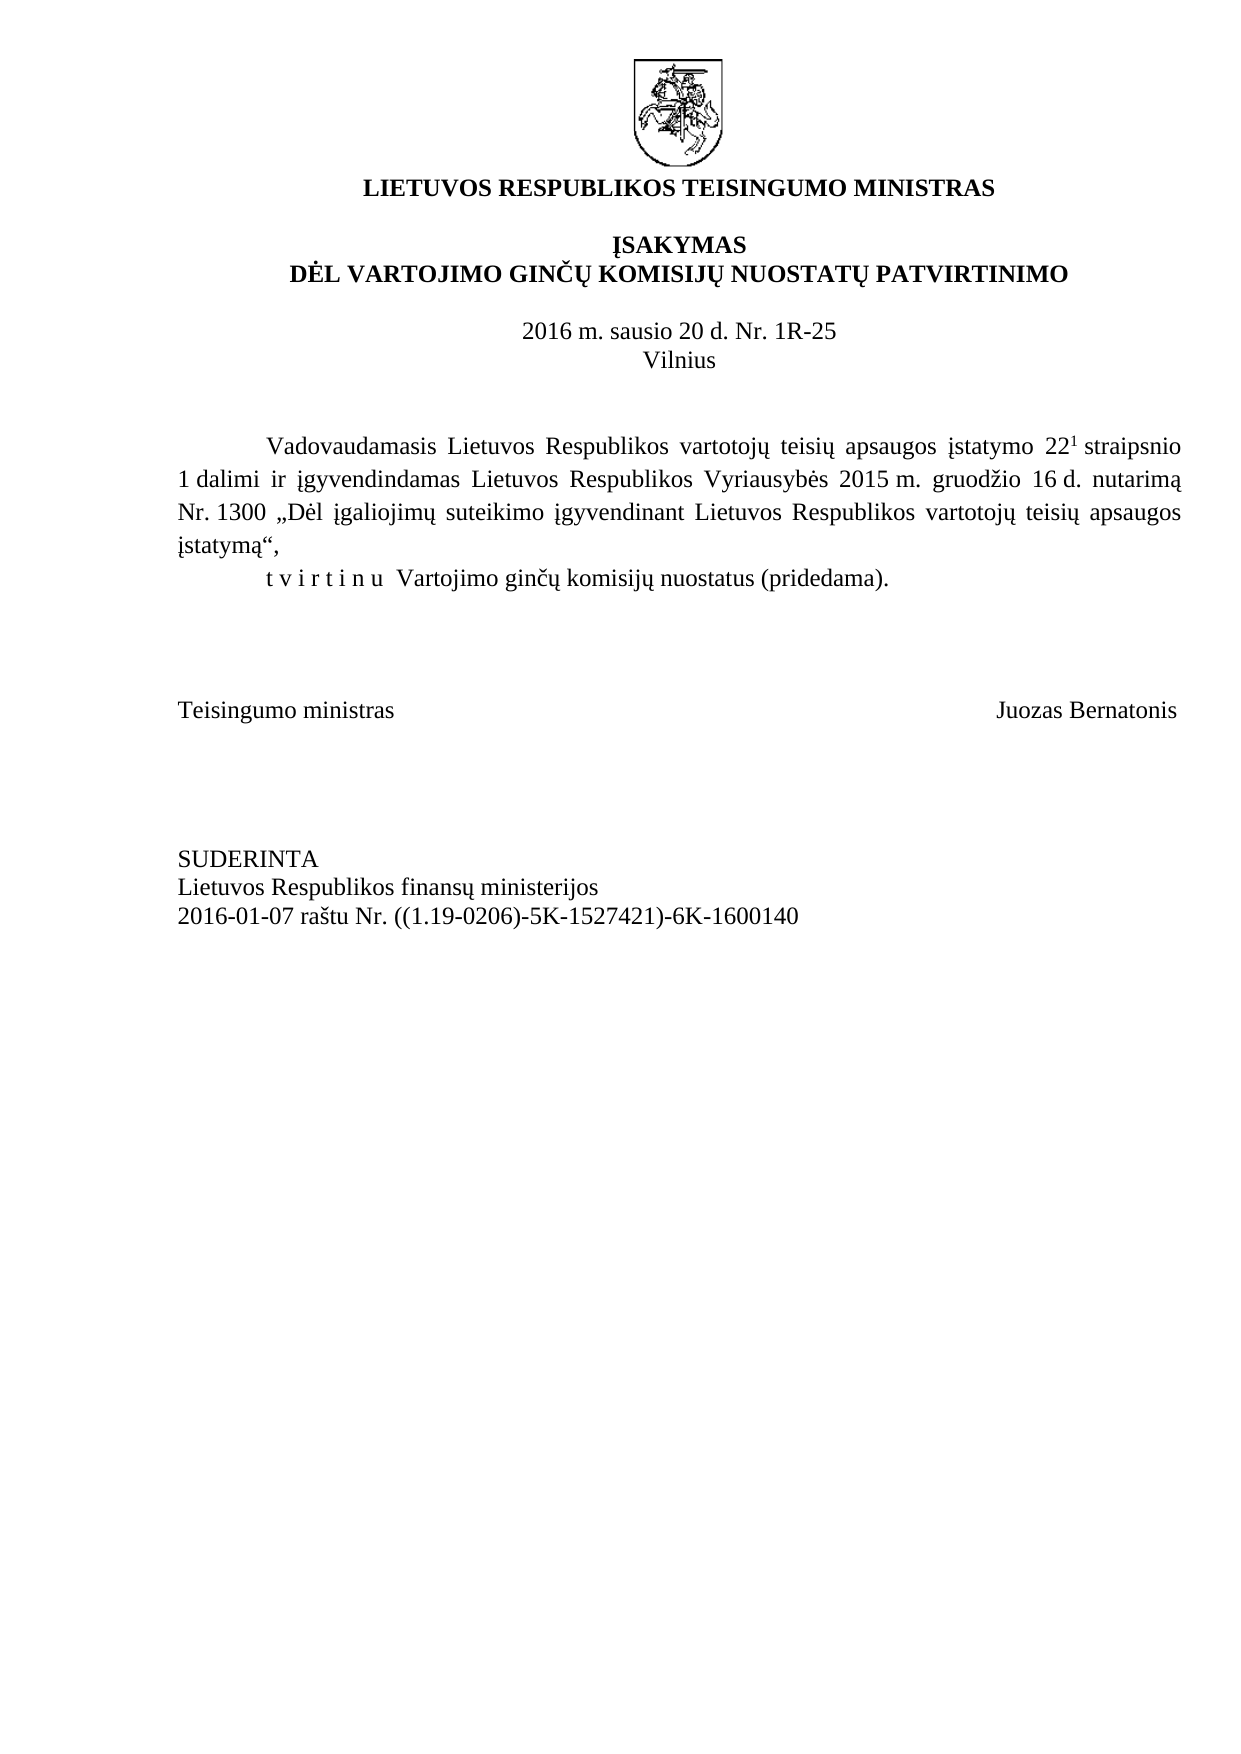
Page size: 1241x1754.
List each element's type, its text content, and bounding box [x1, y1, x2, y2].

text DĖL VARTOJIMO GINČŲ KOMISIJŲ NUOSTATŲ PATVIRTINIMO [177, 259, 1181, 288]
text ĮSAKYMAS [177, 230, 1181, 259]
text t virtinu Vartojimo ginčų komisijų nuostatus (pridedama). [177, 563, 1181, 592]
text LIETUVOS RESPUBLIKOS TEISINGUMO MINISTRAS [177, 173, 1181, 201]
text Vilnius [177, 345, 1181, 374]
text SUDERINTA [177, 844, 1181, 872]
text Lietuvos Respublikos finansų ministerijos [177, 872, 1181, 901]
text 2016-01-07 raštu Nr. ((1.19-0206)-5K-1527421)-6K-1600140 [177, 901, 1181, 930]
text 2016 m. sausio 20 d. Nr. 1R-25 [177, 316, 1181, 345]
text Teisingumo ministras Juozas Bernatonis [177, 696, 1181, 724]
text Vadovaudamasis Lietuvos Respublikos vartotojų teisių apsaugos įstatymo 221 straipsnio 1 dalimi ir įgyvendindamas Lietuvos Respublikos Vyriausybės 2015 m. gruodžio 16 d. nutarimą Nr. 1300 „Dėl įgaliojimų suteikimo įgyvendinant Lietuvos Respublikos vartotojų teisių apsaugos įstatymą“, [177, 431, 1181, 559]
